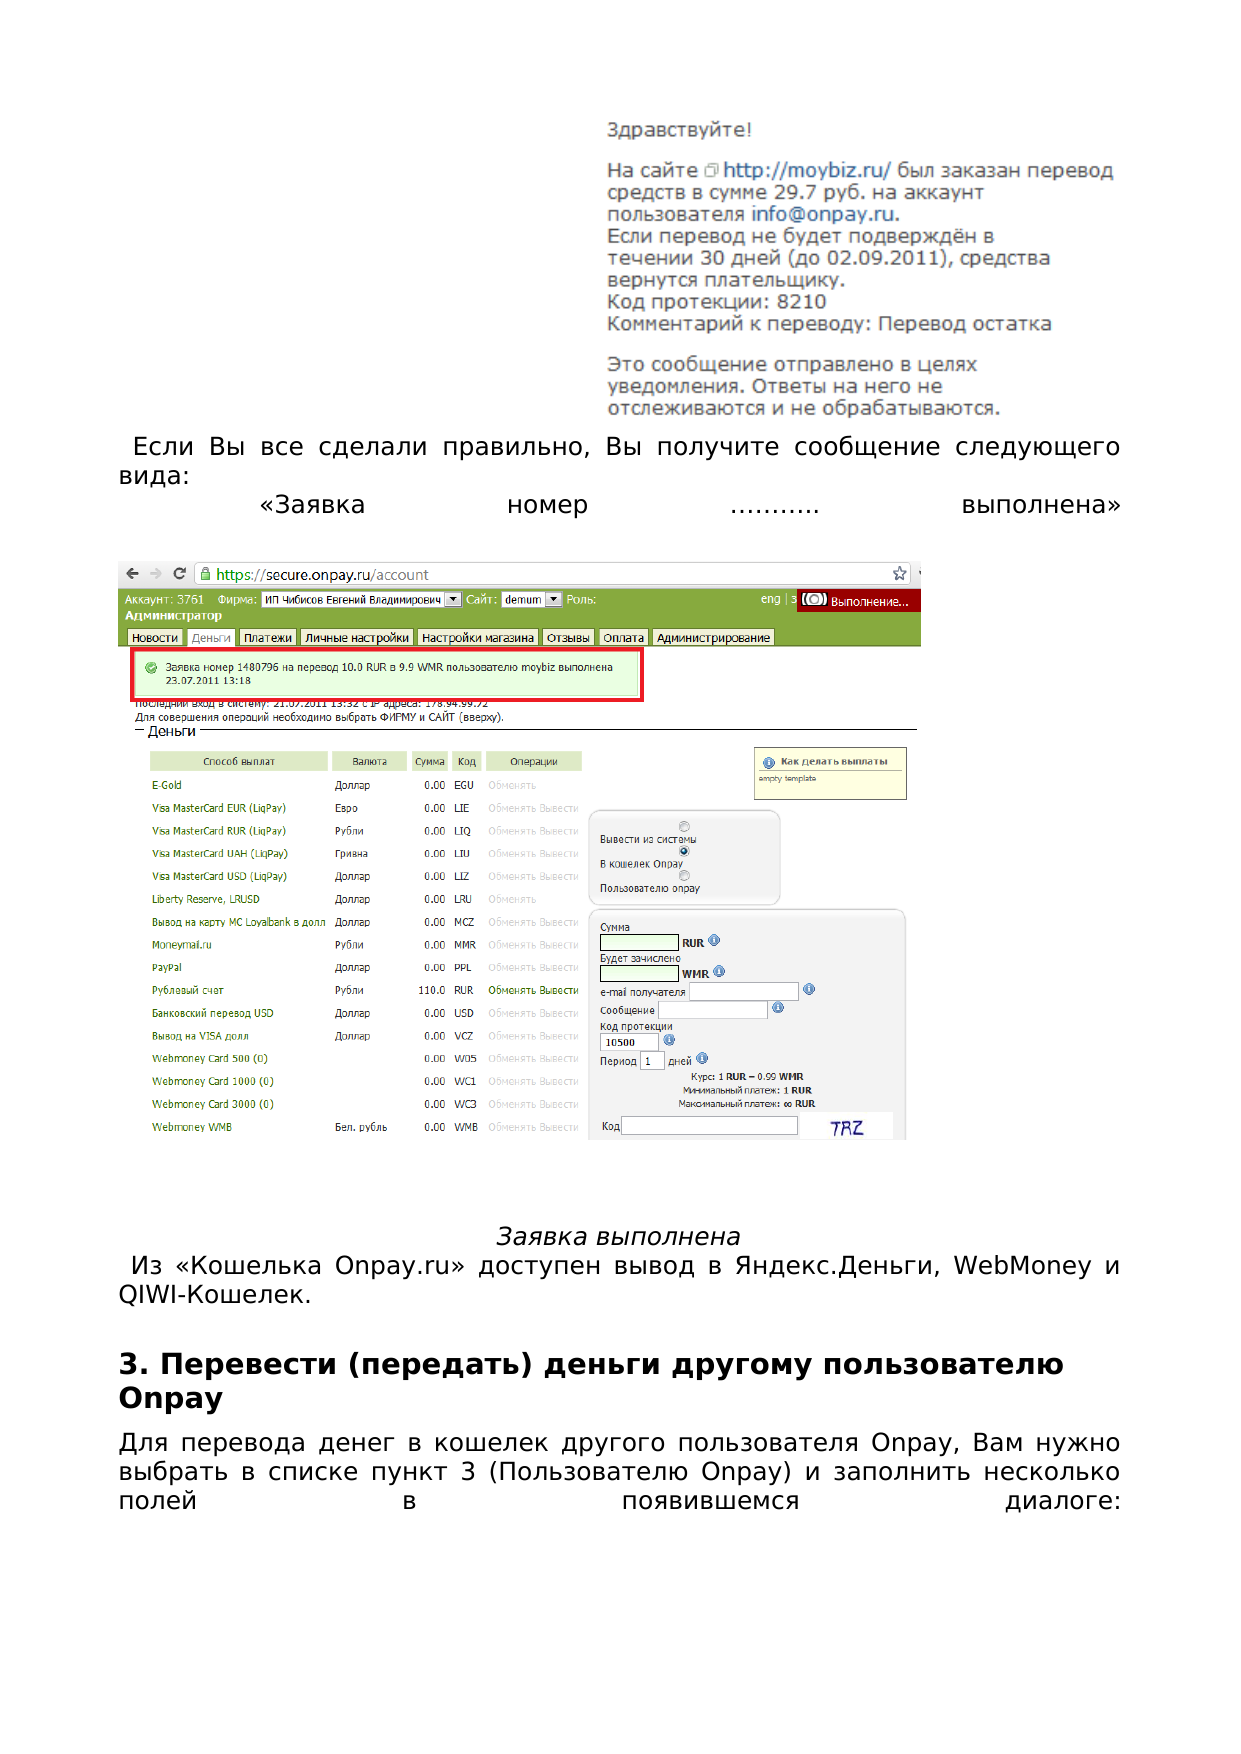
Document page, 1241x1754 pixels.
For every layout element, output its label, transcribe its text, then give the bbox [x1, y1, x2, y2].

picture [118, 561, 1123, 1223]
text Заявка выполнена [118, 1223, 1122, 1252]
picture [603, 118, 1123, 426]
text Для перевода денег в кошелек другого пользователя Onpay, Вам нужно выбрать в списке пункт 3 (Пользователю Onpay) и заполнить несколько полей в появившемся диалоге: Обязательны к заполнению: 1. Мерчант (адресат) (тот e-mail, который он указал при регистрации на http://w.onpay.ru/, или его логин, который можно увидеть при переходе с его сайта на платежную форму Onpay - адресная строка браузера будет иметь вид https://secure.onpay.ru/pay/ЛОГИН-АДРЕСАТА?f=7) 2. Сумма (поле «Будет зачислено» заполняется автоматически, комиссия отсутствует (0%)) 3. Код защиты от роботов. 4. Далее просто нажмите кнопку «Отправить». Не обязательны к заполнению: 1. За счет/заказ № (номер заказа вы получаете при заказе услуги или покупки товара на сайте Продавца). 2. Сообщение (это сообщения адресат увидит в кошельке Onpay как основание для перевода) Если Вы все сделали правильно, вы получите сообщение следующего вида: «Заявка номер ……….. выполнена» Если Вы неправильно указали адресата, система сообщит Вам об этом: «Получатель платежа не найден» [118, 1428, 1122, 1544]
text Если Вы все сделали правильно, Вы получите сообщение следующего вида: «Заявка номер ……….. выполнена» [118, 118, 1122, 561]
subtitle 3. Перевести (передать) деньги другому пользователю Onpay [118, 1347, 1122, 1415]
text Из «Кошелька Onpay.ru» доступен вывод в Яндекс.Деньги, WebMoney и QIWI-Кошелек. [118, 1252, 1122, 1310]
